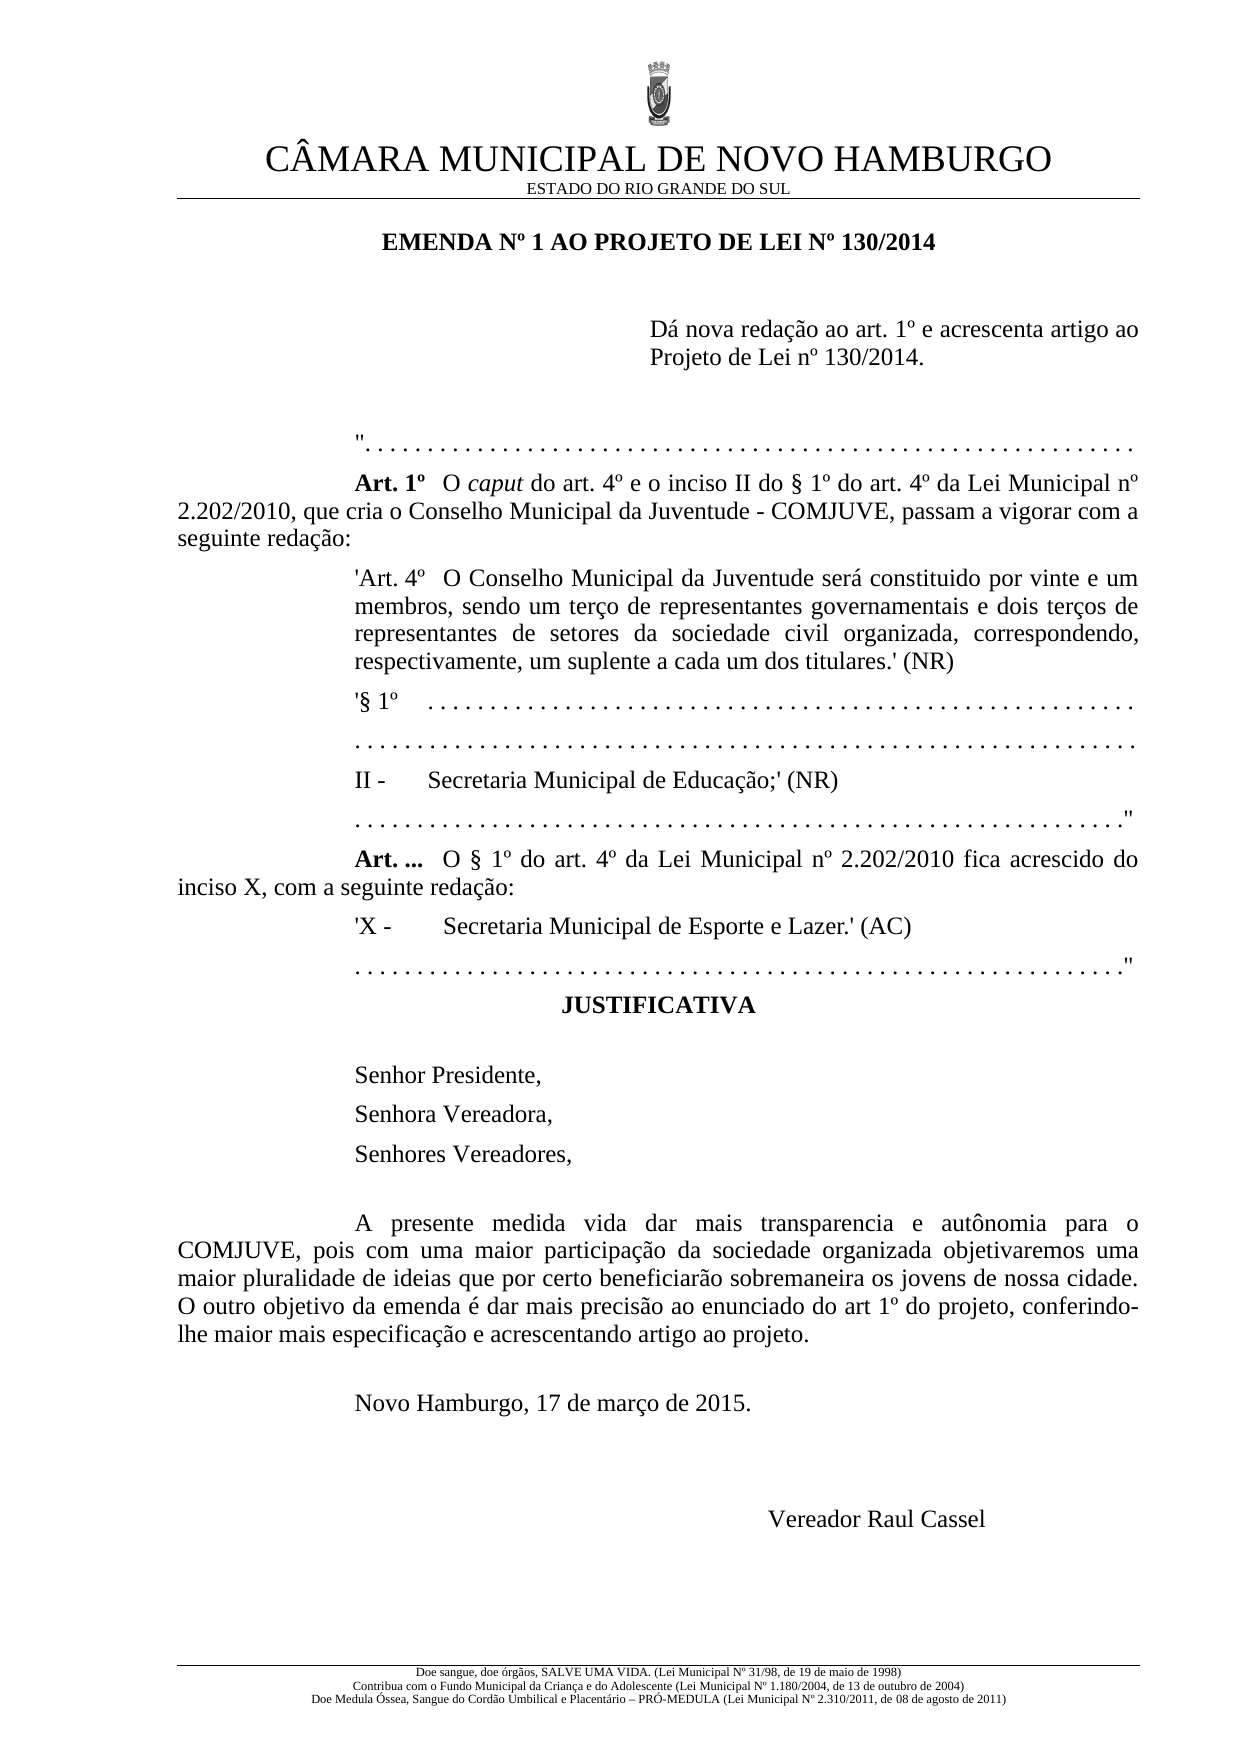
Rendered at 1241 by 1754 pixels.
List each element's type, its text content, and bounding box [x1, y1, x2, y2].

text . . . . . . . . . . . . . . . . . . . . . . . . . . . . . . . . . . . . . . . . . . . . . . . . . . . . . . . . . . . . . . . [354, 726, 1140, 754]
text Art. ... O § 1º do art. 4º da Lei Municipal nº 2.202/2010 fica acrescido do inciso X, com a seguinte redação: [177, 845, 1140, 901]
text Senhora Vereadora, [177, 1100, 1140, 1128]
text 'X - Secretaria Municipal de Esporte e Lazer.' (AC) [354, 912, 1140, 940]
text . . . . . . . . . . . . . . . . . . . . . . . . . . . . . . . . . . . . . . . . . . . . . . . . . . . . . . . . . . . . . ." [177, 806, 1140, 833]
text . . . . . . . . . . . . . . . . . . . . . . . . . . . . . . . . . . . . . . . . . . . . . . . . . . . . . . . . . . . . . ." [177, 952, 1140, 980]
text Vereador Raul Cassel [768, 1505, 1140, 1533]
text Dá nova redação ao art. 1º e acrescenta artigo ao Projeto de Lei nº 130/2014. [649, 315, 1140, 371]
text 'Art. 4º O Conselho Municipal da Juventude será constituido por vinte e um membros, sendo um terço de representantes governamentais e dois terços de representantes de setores da sociedade civil organizada, correspondendo, respectivamente, um suplente a cada um dos titulares.' (NR) [354, 564, 1140, 675]
text JUSTIFICATIVA [177, 992, 1140, 1019]
text '§ 1º . . . . . . . . . . . . . . . . . . . . . . . . . . . . . . . . . . . . . . . . . . . . . . . . . . . . . . . . . [354, 687, 1140, 714]
text II - Secretaria Municipal de Educação;' (NR) [354, 766, 1140, 794]
text Novo Hamburgo, 17 de março de 2015. [177, 1389, 1140, 1417]
text A presente medida vida dar mais transparencia e autônomia para o COMJUVE, pois com uma maior participação da sociedade organizada objetivaremos uma maior pluralidade de ideias que por certo beneficiarão sobremaneira os jovens de nossa cidade. O outro objetivo da emenda é dar mais precisão ao enunciado do art 1º do projeto, conferindo-lhe maior mais especificação e acrescentando artigo ao projeto. [177, 1209, 1140, 1347]
text Senhores Vereadores, [177, 1140, 1140, 1168]
text EMENDA Nº 1 AO PROJETO DE LEI Nº 130/2014 [177, 228, 1140, 256]
text Senhor Presidente, [177, 1061, 1140, 1088]
text Art. 1º O caput do art. 4º e o inciso II do § 1º do art. 4º da Lei Municipal nº 2.202/2010, que cria o Conselho Municipal da Juventude - COMJUVE, passam a vigorar com a seguinte redação: [177, 469, 1140, 552]
text ". . . . . . . . . . . . . . . . . . . . . . . . . . . . . . . . . . . . . . . . . . . . . . . . . . . . . . . . . . . . . . [177, 429, 1140, 457]
